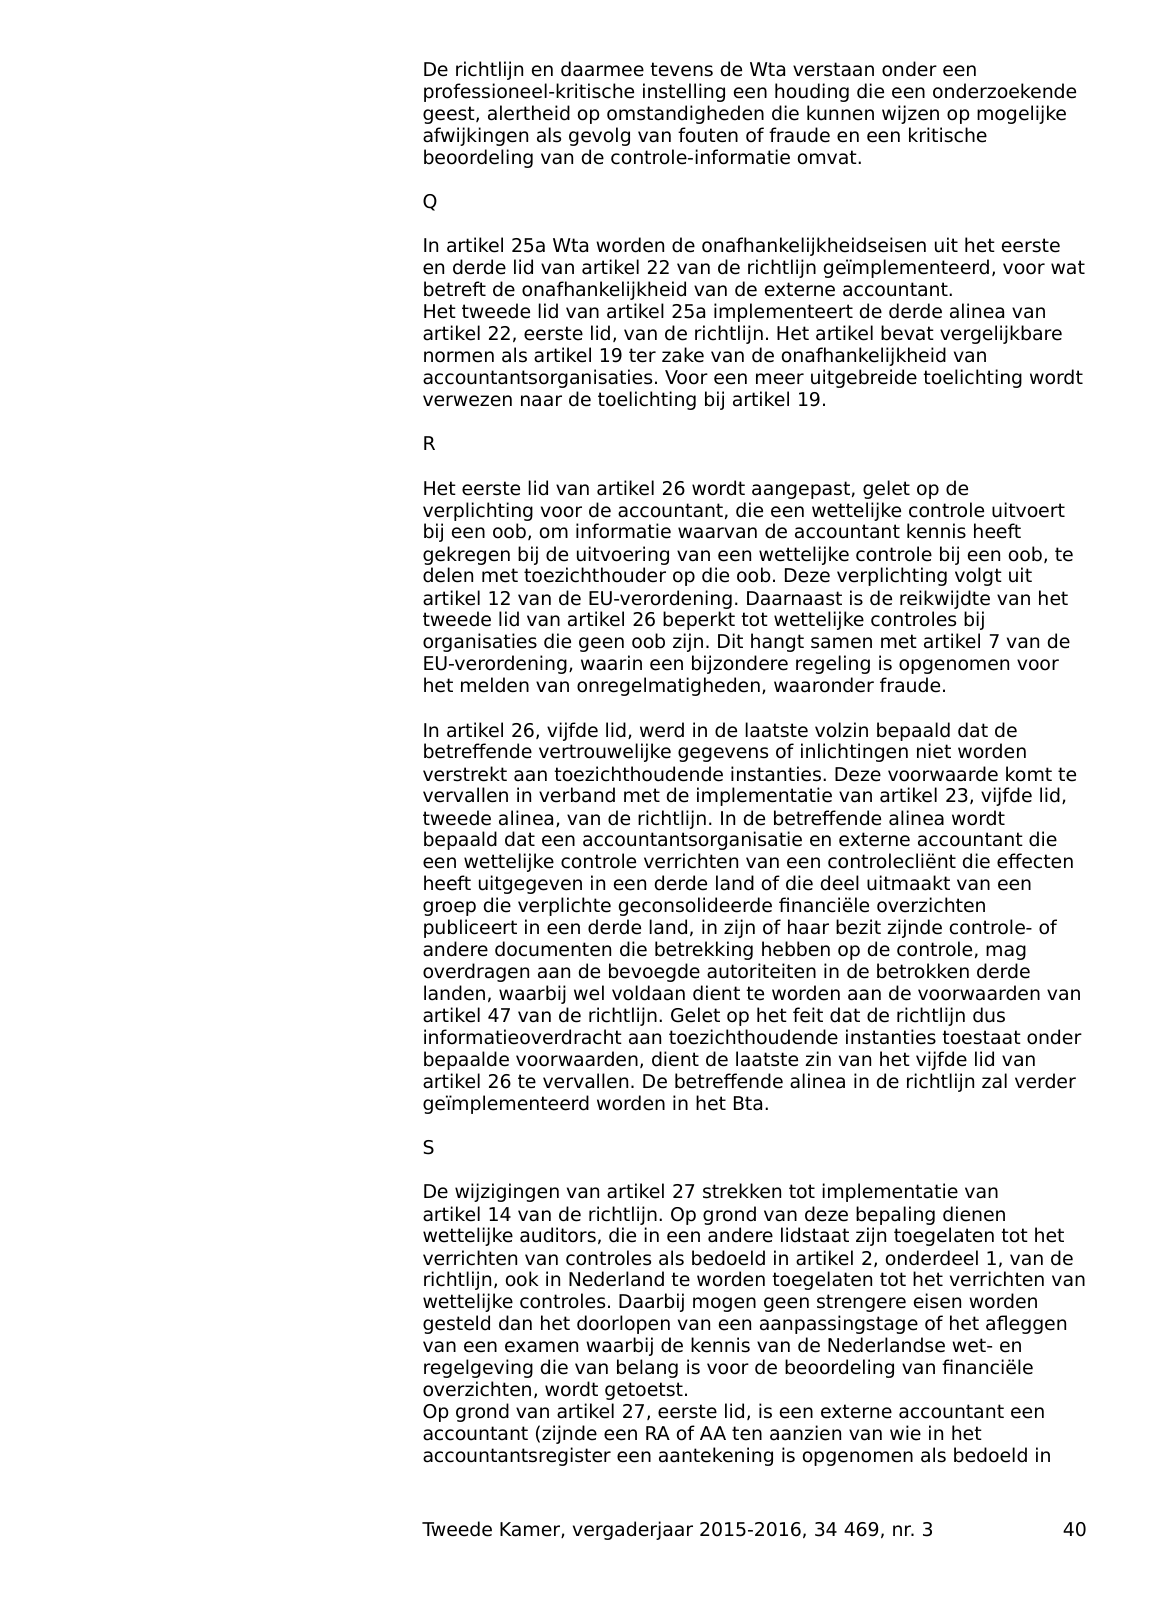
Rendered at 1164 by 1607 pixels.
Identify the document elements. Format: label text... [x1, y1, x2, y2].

text In artikel 26, vijfde lid, werd in de laatste volzin bepaald dat de betreffende vertrouwelijke gegevens of inlichtingen niet worden verstrekt aan toezichthoudende instanties. Deze voorwaarde komt te vervallen in verband met de implementatie van artikel 23, vijfde lid, tweede alinea, van de richtlijn. In de betreffende alinea wordt bepaald dat een accountantsorganisatie en externe accountant die een wettelijke controle verrichten van een controlecliënt die effecten heeft uitgegeven in een derde land of die deel uitmaakt van een groep die verplichte geconsolideerde financiële overzichten publiceert in een derde land, in zijn of haar bezit zijnde controle- of andere documenten die betrekking hebben op de controle, mag overdragen aan de bevoegde autoriteiten in de betrokken derde landen, waarbij wel voldaan dient te worden aan de voorwaarden van artikel 47 van de richtlijn. Gelet op het feit dat de richtlijn dus informatieoverdracht aan toezichthoudende instanties toestaat onder bepaalde voorwaarden, dient de laatste zin van het vijfde lid van artikel 26 te vervallen. De betreffende alinea in de richtlijn zal verder geïmplementeerd worden in het Bta. [422, 719, 1087, 1115]
subtitle S [422, 1137, 1087, 1159]
text De wijzigingen van artikel 27 strekken tot implementatie van artikel 14 van de richtlijn. Op grond van deze bepaling dienen wettelijke auditors, die in een andere lidstaat zijn toegelaten tot het verrichten van controles als bedoeld in artikel 2, onderdeel 1, van de richtlijn, ook in Nederland te worden toegelaten tot het verrichten van wettelijke controles. Daarbij mogen geen strengere eisen worden gesteld dan het doorlopen van een aanpassingstage of het afleggen van een examen waarbij de kennis van de Nederlandse wet- en regelgeving die van belang is voor de beoordeling van financiële overzichten, wordt getoetst. [422, 1181, 1087, 1401]
subtitle R [422, 433, 1087, 455]
subtitle Q [422, 191, 1087, 213]
text Op grond van artikel 27, eerste lid, is een externe accountant een accountant (zijnde een RA of AA ten aanzien van wie in het accountantsregister een aantekening is opgenomen als bedoeld in [422, 1401, 1087, 1467]
text De richtlijn en daarmee tevens de Wta verstaan onder een professioneel-kritische instelling een houding die een onderzoekende geest, alertheid op omstandigheden die kunnen wijzen op mogelijke afwijkingen als gevolg van fouten of fraude en een kritische beoordeling van de controle-informatie omvat. [422, 59, 1087, 169]
text In artikel 25a Wta worden de onafhankelijkheidseisen uit het eerste en derde lid van artikel 22 van de richtlijn geïmplementeerd, voor wat betreft de onafhankelijkheid van de externe accountant. [422, 235, 1087, 301]
text Het eerste lid van artikel 26 wordt aangepast, gelet op de verplichting voor de accountant, die een wettelijke controle uitvoert bij een oob, om informatie waarvan de accountant kennis heeft gekregen bij de uitvoering van een wettelijke controle bij een oob, te delen met toezichthouder op die oob. Deze verplichting volgt uit artikel 12 van de EU-verordening. Daarnaast is de reikwijdte van het tweede lid van artikel 26 beperkt tot wettelijke controles bij organisaties die geen oob zijn. Dit hangt samen met artikel 7 van de EU-verordening, waarin een bijzondere regeling is opgenomen voor het melden van onregelmatigheden, waaronder fraude. [422, 477, 1087, 697]
text Het tweede lid van artikel 25a implementeert de derde alinea van artikel 22, eerste lid, van de richtlijn. Het artikel bevat vergelijkbare normen als artikel 19 ter zake van de onafhankelijkheid van accountantsorganisaties. Voor een meer uitgebreide toelichting wordt verwezen naar de toelichting bij artikel 19. [422, 301, 1087, 411]
